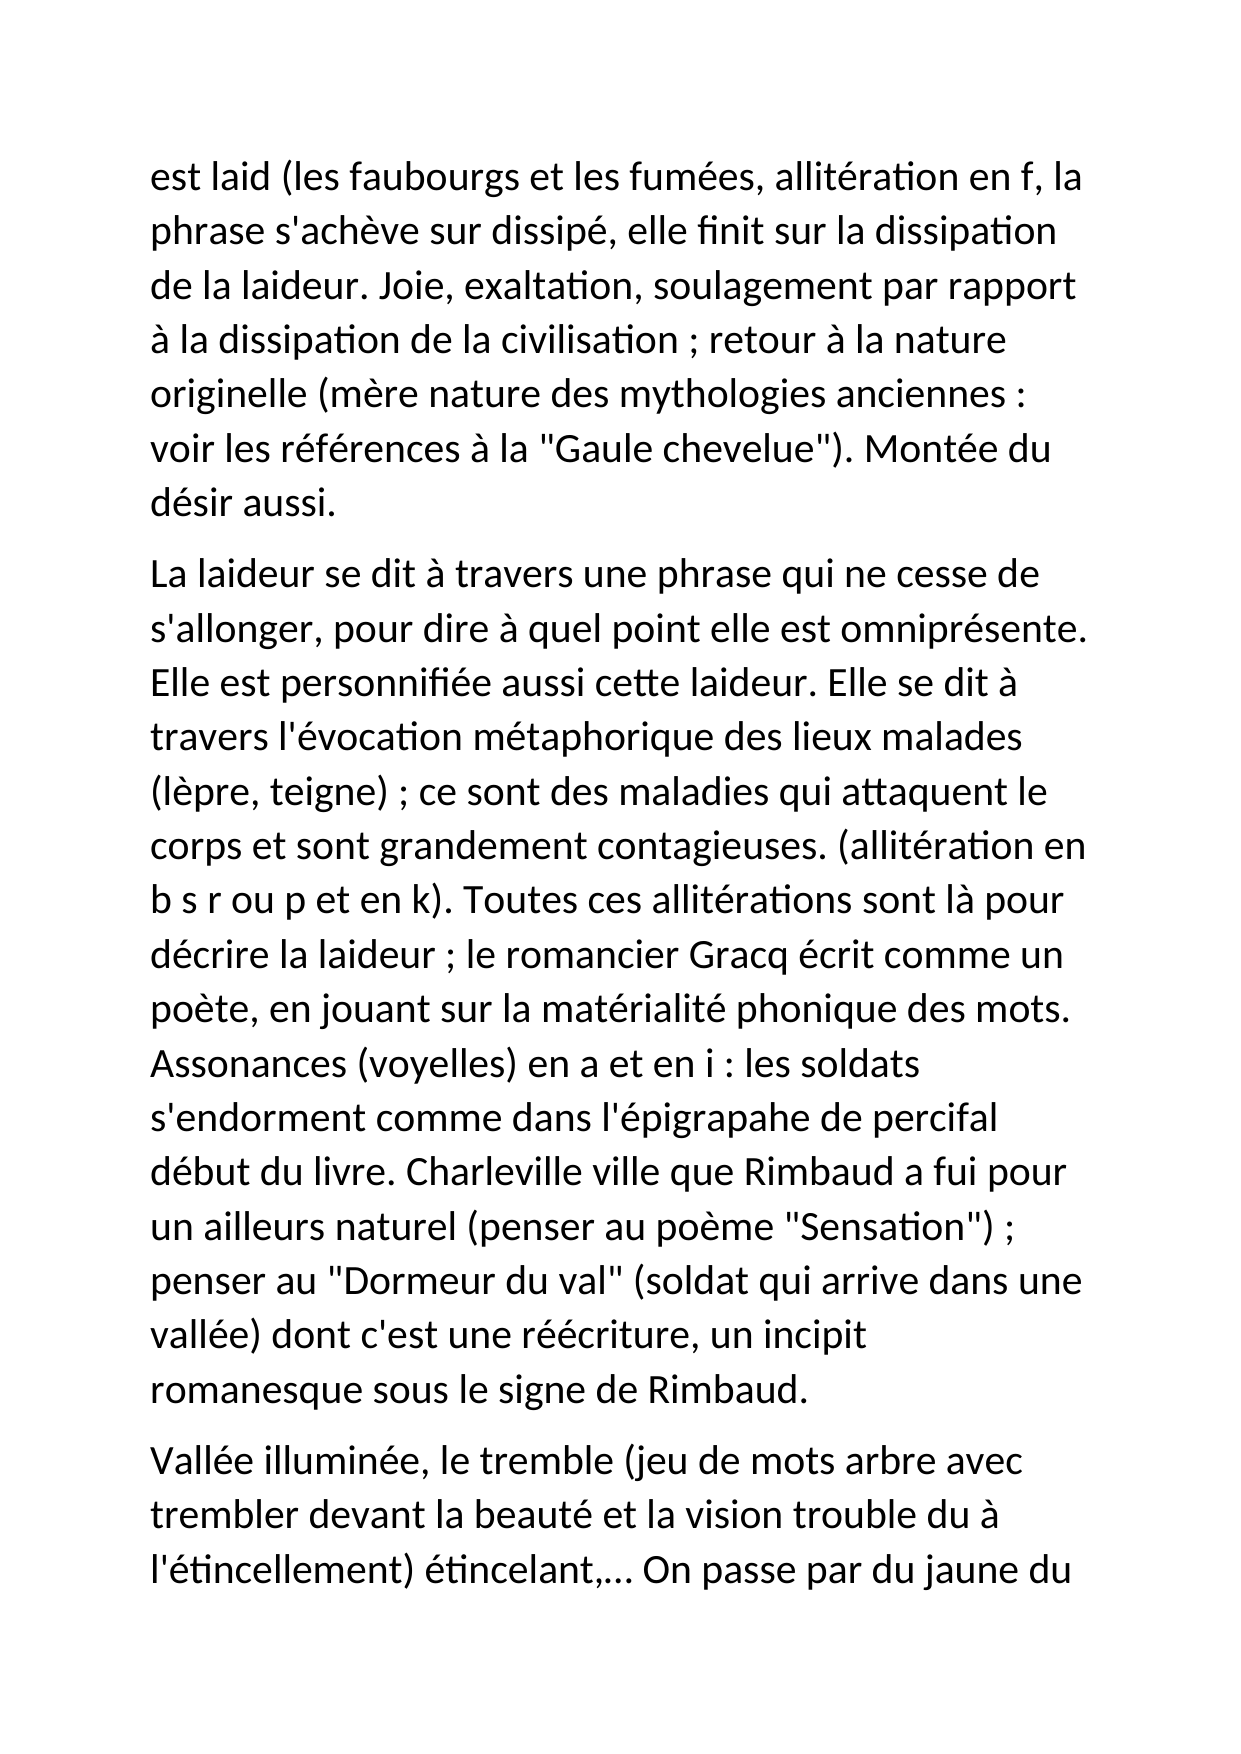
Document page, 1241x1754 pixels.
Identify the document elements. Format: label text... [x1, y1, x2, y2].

text Vallée illuminée, le tremble (jeu de mots arbre avec trembler devant la beauté et la vision trouble du à l'étincellement) étincelant,… On passe par du jaune du [150, 1434, 1090, 1593]
text est laid (les faubourgs et les fumées, allitération en f, la phrase s'achève sur dissipé, elle finit sur la dissipation de la laideur. Joie, exaltation, soulagement par rapport à la dissipation de la civilisation ; retour à la nature originelle (mère nature des mythologies anciennes : voir les références à la "Gaule chevelue"). Montée du désir aussi. [150, 150, 1090, 527]
text La laideur se dit à travers une phrase qui ne cesse de s'allonger, pour dire à quel point elle est omniprésente. Elle est personnifiée aussi cette laideur. Elle se dit à travers l'évocation métaphorique des lieux malades (lèpre, teigne) ; ce sont des maladies qui attaquent le corps et sont grandement contagieuses. (allitération en b s r ou p et en k). Toutes ces allitérations sont là pour décrire la laideur ; le romancier Gracq écrit comme un poète, en jouant sur la matérialité phonique des mots. Assonances (voyelles) en a et en i : les soldats s'endorment comme dans l'épigrapahe de percifal début du livre. Charleville ville que Rimbaud a fui pour un ailleurs naturel (penser au poème "Sensation") ; penser au "Dormeur du val" (soldat qui arrive dans une vallée) dont c'est une réécriture, un incipit romanesque sous le signe de Rimbaud. [150, 547, 1090, 1414]
